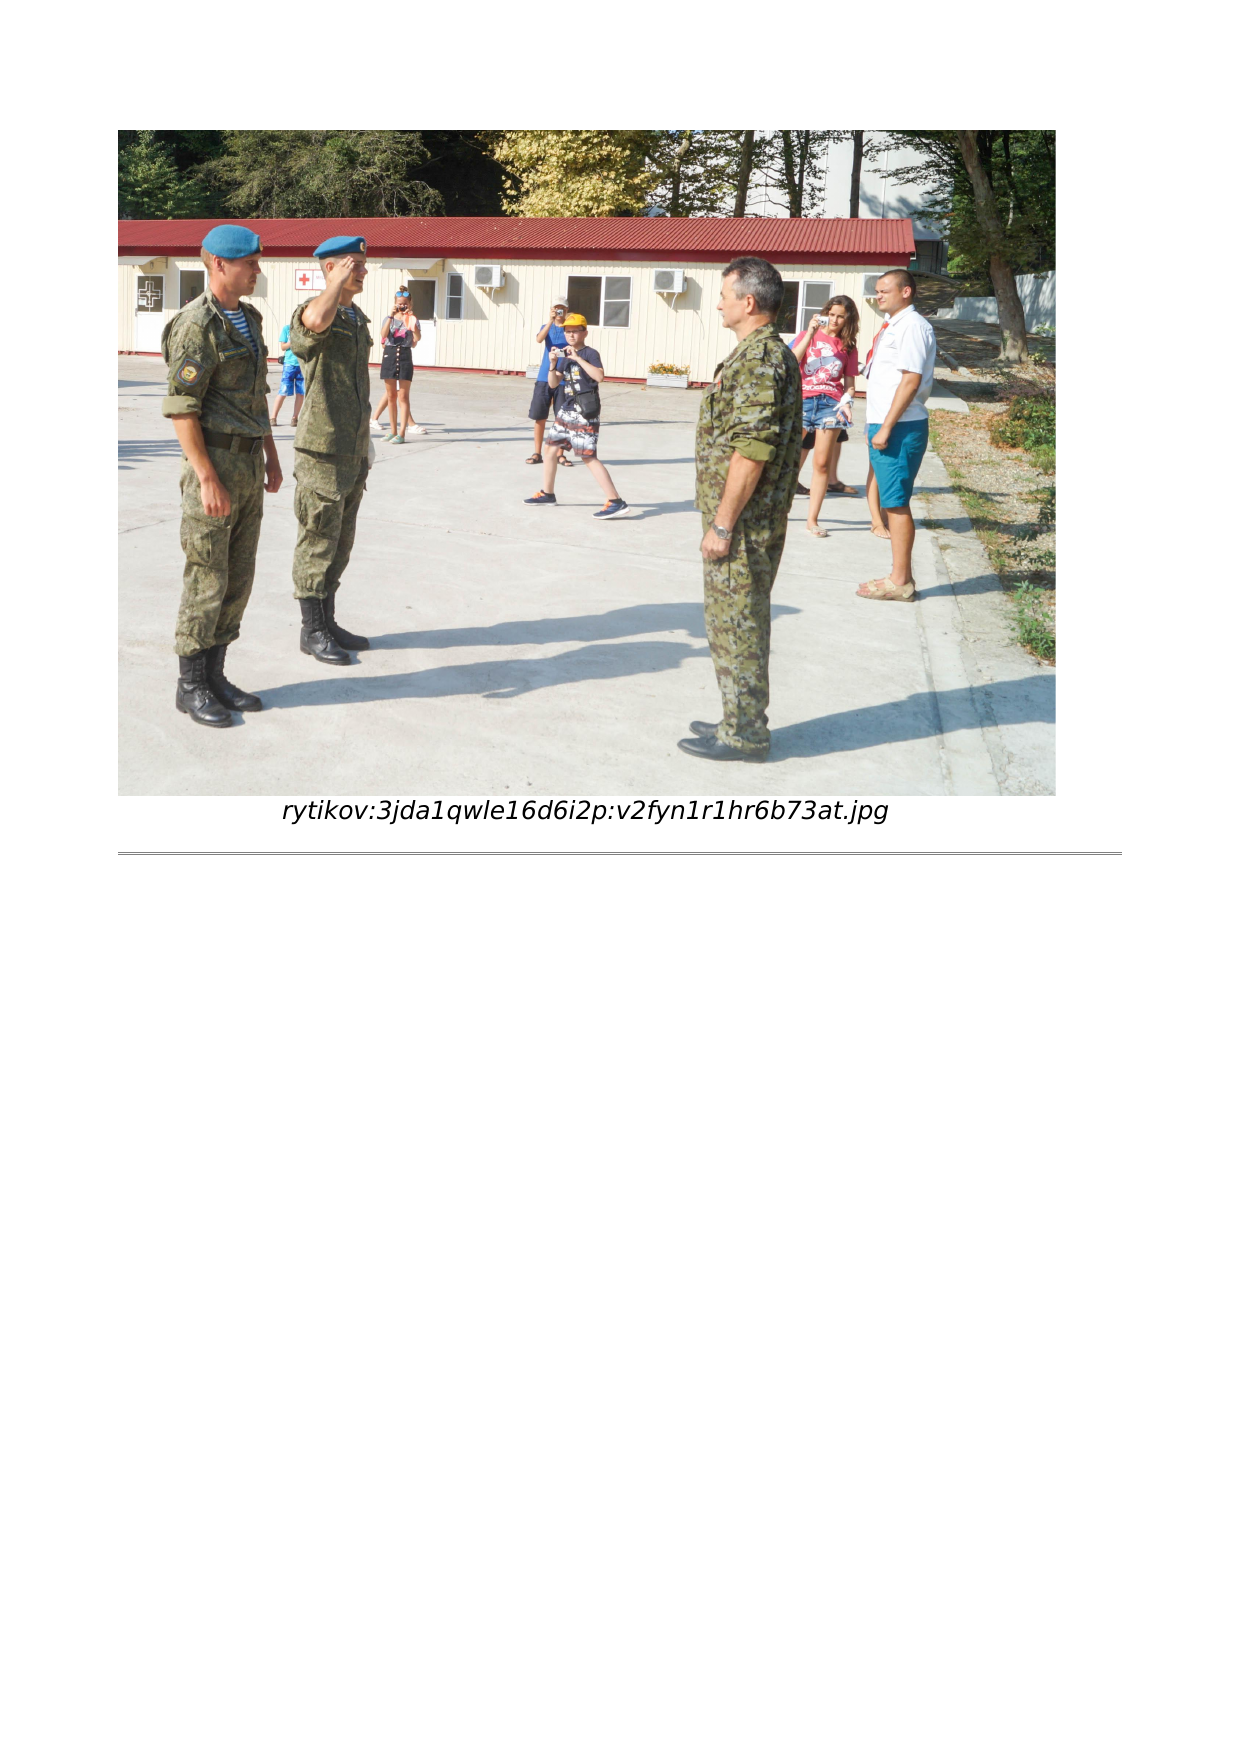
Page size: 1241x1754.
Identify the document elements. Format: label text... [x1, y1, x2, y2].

text rytikov:3jda1qwle16d6i2p:v2fyn1r1hr6b73at.jpg [118, 796, 1056, 825]
picture [118, 130, 1056, 796]
